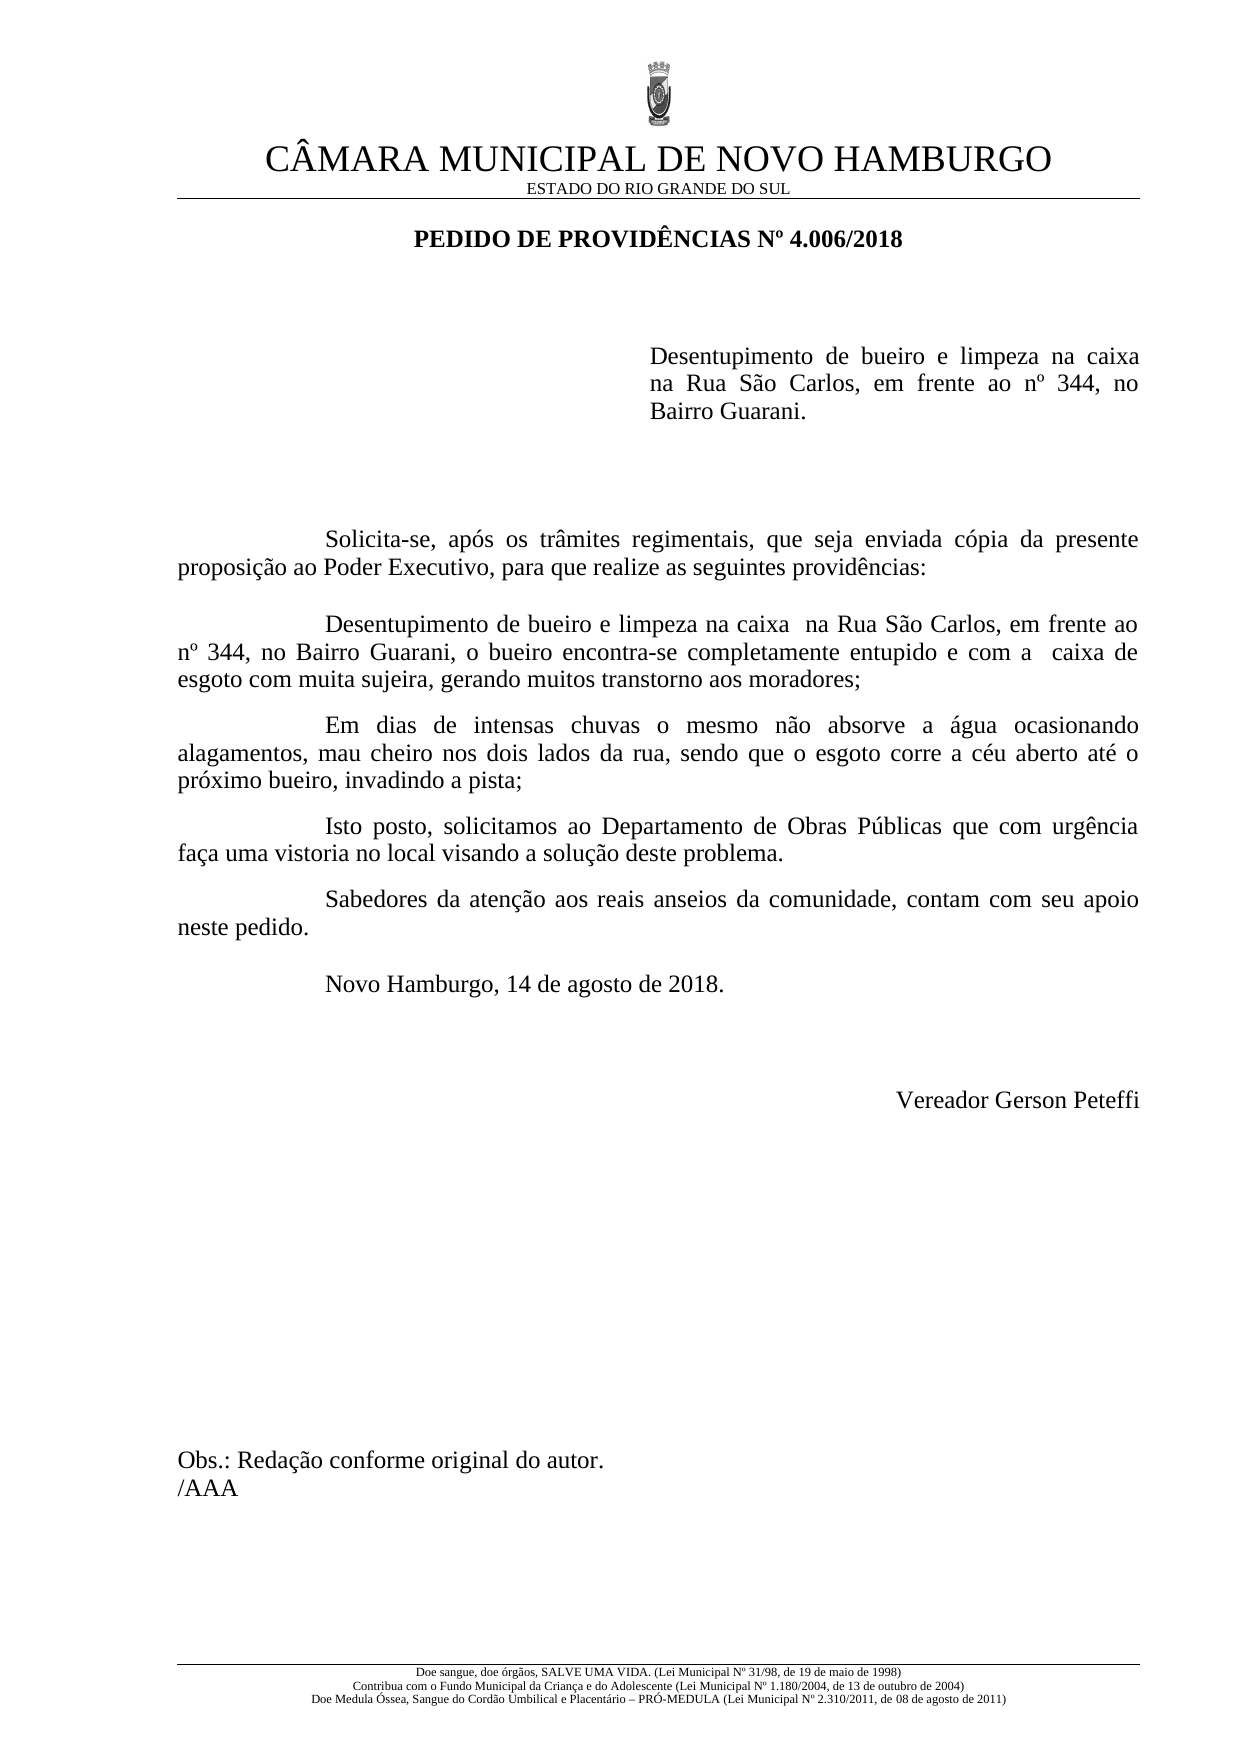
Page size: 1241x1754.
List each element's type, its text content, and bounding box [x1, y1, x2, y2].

text Isto posto, solicitamos ao Departamento de Obras Públicas que com urgência faça uma vistoria no local visando a solução deste problema. [177, 812, 1140, 867]
text PEDIDO DE PROVIDÊNCIAS Nº 4.006/2018 [177, 226, 1140, 253]
text Em dias de intensas chuvas o mesmo não absorve a água ocasionando alagamentos, mau cheiro nos dois lados da rua, sendo que o esgoto corre a céu aberto até o próximo bueiro, invadindo a pista; [177, 711, 1140, 794]
text Novo Hamburgo, 14 de agosto de 2018. [177, 970, 1140, 997]
text Desentupimento de bueiro e limpeza na caixa na Rua São Carlos, em frente ao nº 344, no Bairro Guarani, o bueiro encontra-se completamente entupido e com a caixa de esgoto com muita sujeira, gerando muitos transtorno aos moradores; [177, 610, 1140, 693]
text Vereador Gerson Peteffi [177, 1086, 1140, 1114]
text Desentupimento de bueiro e limpeza na caixa na Rua São Carlos, em frente ao nº 344, no Bairro Guarani. [649, 342, 1140, 425]
text Obs.: Redação conforme original do autor. [177, 1446, 1140, 1474]
text Sabedores da atenção aos reais anseios da comunidade, contam com seu apoio neste pedido. [177, 885, 1140, 940]
text /AAA [177, 1474, 1140, 1502]
text Solicita-se, após os trâmites regimentais, que seja enviada cópia da presente proposição ao Poder Executivo, para que realize as seguintes providências: [177, 525, 1140, 581]
